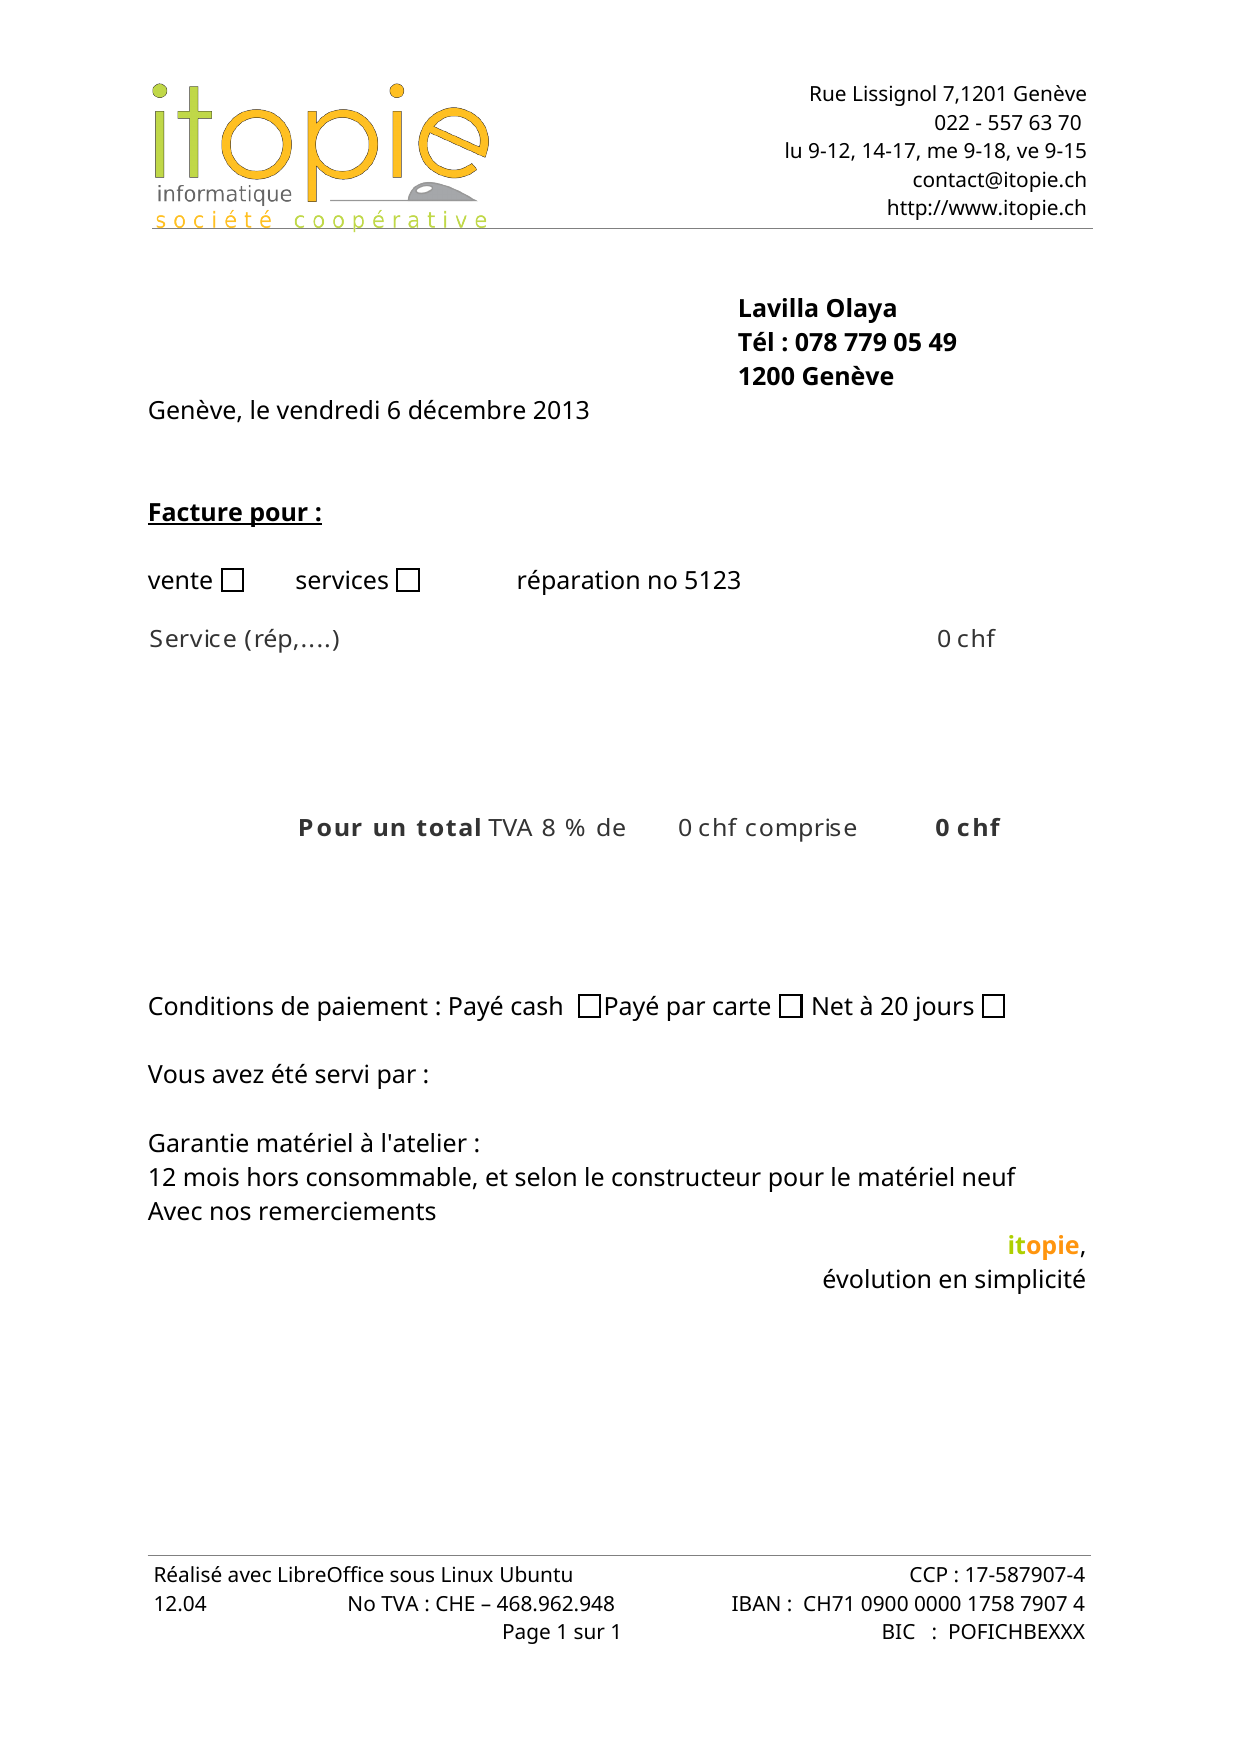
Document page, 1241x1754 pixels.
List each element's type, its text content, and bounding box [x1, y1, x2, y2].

text Lavilla Olaya [148, 290, 1093, 324]
text Genève, le vendredi 6 décembre 2013 [148, 392, 1093, 427]
text 12 mois hors consommable, et selon le constructeur pour le matériel neuf [148, 1159, 1093, 1193]
picture [138, 72, 500, 244]
text Avec nos remerciements [148, 1193, 1093, 1227]
text Garantie matériel à l'atelier : [148, 1125, 1093, 1159]
text itopie, [148, 1227, 1093, 1262]
text Conditions de paiement : Payé cash Payé par carte Net à 20 jours [148, 989, 1093, 1023]
text évolution en simplicité [148, 1262, 1093, 1296]
text Vous avez été servi par : [148, 1057, 1093, 1091]
text vente services réparation no 5123 [148, 563, 1093, 597]
text 1200 Genève [148, 358, 1093, 392]
text Tél : 078 779 05 49 [148, 324, 1093, 358]
text Facture pour : [148, 495, 1093, 529]
